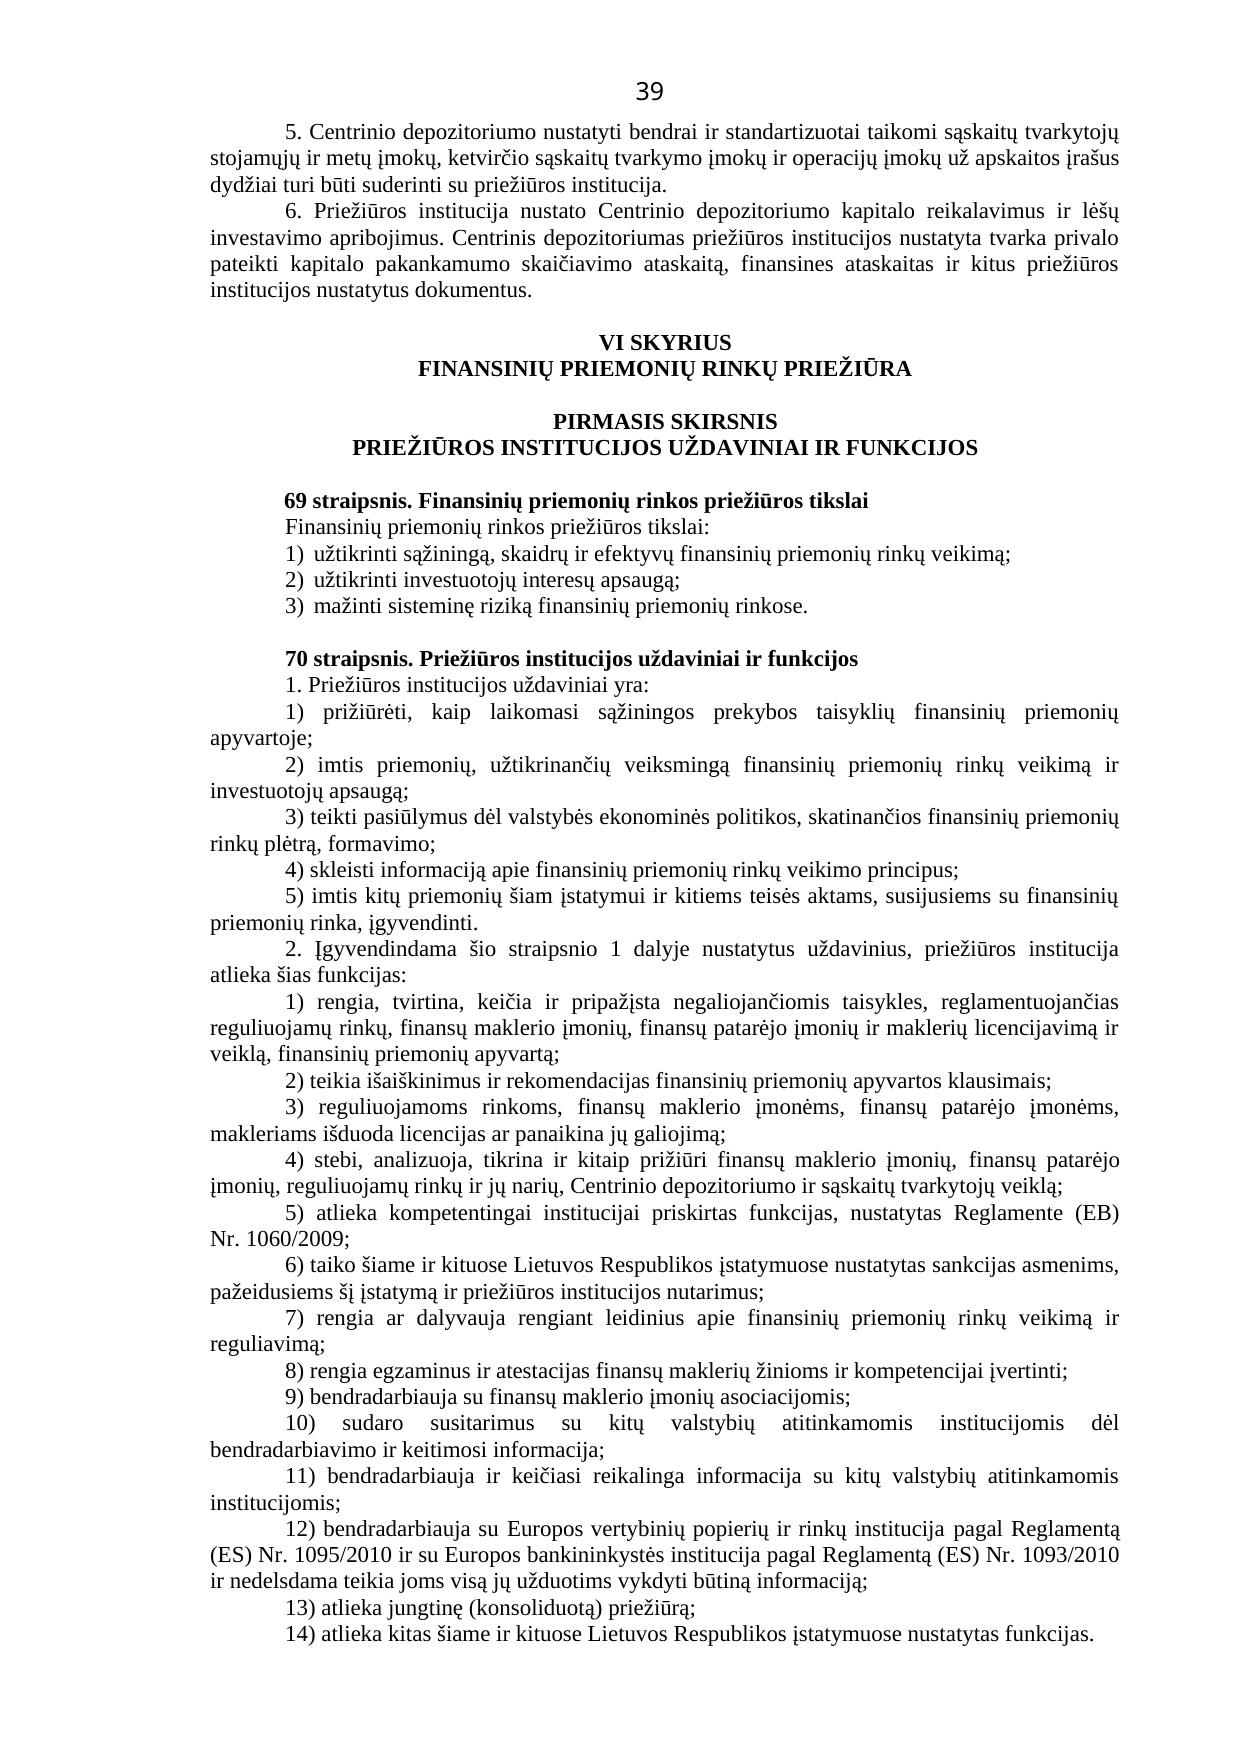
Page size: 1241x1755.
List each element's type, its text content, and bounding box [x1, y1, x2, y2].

subtitle PIRMASIS SKIRSNIS [210, 408, 1120, 434]
text PRIEŽIŪROS INSTITUCIJOS UŽDAVINIAI IR FUNKCIJOS [210, 434, 1120, 461]
text 5. Centrinio depozitoriumo nustatyti bendrai ir standartizuotai taikomi sąskaitų tvarkytojų stojamųjų ir metų įmokų, ketvirčio sąskaitų tvarkymo įmokų ir operacijų įmokų už apskaitos įrašus dydžiai turi būti suderinti su priežiūros institucija. [210, 118, 1120, 197]
text 70 straipsnis. Priežiūros institucijos uždaviniai ir funkcijos [210, 645, 1120, 672]
text 4) stebi, analizuoja, tikrina ir kitaip prižiūri finansų maklerio įmonių, finansų patarėjo įmonių, reguliuojamų rinkų ir jų narių, Centrinio depozitoriumo ir sąskaitų tvarkytojų veiklą; [210, 1146, 1120, 1199]
text 6. Priežiūros institucija nustato Centrinio depozitoriumo kapitalo reikalavimus ir lėšų investavimo apribojimus. Centrinis depozitoriumas priežiūros institucijos nustatyta tvarka privalo pateikti kapitalo pakankamumo skaičiavimo ataskaitą, finansines ataskaitas ir kitus priežiūros institucijos nustatytus dokumentus. [210, 197, 1120, 303]
text 1. Priežiūros institucijos uždaviniai yra: [210, 672, 1120, 698]
text 2. Įgyvendindama šio straipsnio 1 dalyje nustatytus uždavinius, priežiūros institucija atlieka šias funkcijas: [210, 935, 1120, 988]
text 1) rengia, tvirtina, keičia ir pripažįsta negaliojančiomis taisykles, reglamentuojančias reguliuojamų rinkų, finansų maklerio įmonių, finansų patarėjo įmonių ir maklerių licencijavimą ir veiklą, finansinių priemonių apyvartą; [210, 988, 1120, 1067]
list mažinti sisteminę riziką finansinių priemonių rinkose. [210, 592, 1120, 619]
text 13) atlieka jungtinę (konsoliduotą) priežiūrą; [210, 1594, 1120, 1620]
text 5) imtis kitų priemonių šiam įstatymui ir kitiems teisės aktams, susijusiems su finansinių priemonių rinka, įgyvendinti. [210, 882, 1120, 935]
text 14) atlieka kitas šiame ir kituose Lietuvos Respublikos įstatymuose nustatytas funkcijas. [210, 1620, 1120, 1647]
text 9) bendradarbiauja su finansų maklerio įmonių asociacijomis; [210, 1383, 1120, 1409]
list užtikrinti sąžiningą, skaidrų ir efektyvų finansinių priemonių rinkų veikimą; [210, 540, 1120, 566]
text 7) rengia ar dalyvauja rengiant leidinius apie finansinių priemonių rinkų veikimą ir reguliavimą; [210, 1304, 1120, 1357]
text 69 straipsnis. Finansinių priemonių rinkos priežiūros tikslai [284, 487, 1120, 513]
text 10) sudaro susitarimus su kitų valstybių atitinkamomis institucijomis dėl bendradarbiavimo ir keitimosi informacija; [210, 1409, 1120, 1462]
text 5) atlieka kompetentingai institucijai priskirtas funkcijas, nustatytas Reglamente (EB) Nr. 1060/2009; [210, 1199, 1120, 1251]
text Finansinių priemonių rinkos priežiūros tikslai: [210, 513, 1120, 540]
text 6) taiko šiame ir kituose Lietuvos Respublikos įstatymuose nustatytas sankcijas asmenims, pažeidusiems šį įstatymą ir priežiūros institucijos nutarimus; [210, 1251, 1120, 1304]
text 2) imtis priemonių, užtikrinančių veiksmingą finansinių priemonių rinkų veikimą ir investuotojų apsaugą; [210, 751, 1120, 803]
text 2) teikia išaiškinimus ir rekomendacijas finansinių priemonių apyvartos klausimais; [210, 1067, 1120, 1093]
list užtikrinti investuotojų interesų apsaugą; [210, 566, 1120, 592]
subtitle VI SKYRIUS [210, 329, 1120, 355]
text 3) teikti pasiūlymus dėl valstybės ekonominės politikos, skatinančios finansinių priemonių rinkų plėtrą, formavimo; [210, 803, 1120, 856]
text 8) rengia egzaminus ir atestacijas finansų maklerių žinioms ir kompetencijai įvertinti; [210, 1357, 1120, 1383]
text 3) reguliuojamoms rinkoms, finansų maklerio įmonėms, finansų patarėjo įmonėms, makleriams išduoda licencijas ar panaikina jų galiojimą; [210, 1093, 1120, 1146]
text FINANSINIŲ PRIEMONIŲ RINKŲ PRIEŽIŪRA [210, 355, 1120, 382]
text 12) bendradarbiauja su Europos vertybinių popierių ir rinkų institucija pagal Reglamentą (ES) Nr. 1095/2010 ir su Europos bankininkystės institucija pagal Reglamentą (ES) Nr. 1093/2010 ir nedelsdama teikia joms visą jų užduotims vykdyti būtiną informaciją; [210, 1515, 1120, 1594]
text 4) skleisti informaciją apie finansinių priemonių rinkų veikimo principus; [210, 856, 1120, 882]
text 1) prižiūrėti, kaip laikomasi sąžiningos prekybos taisyklių finansinių priemonių apyvartoje; [210, 698, 1120, 751]
text 11) bendradarbiauja ir keičiasi reikalinga informacija su kitų valstybių atitinkamomis institucijomis; [210, 1462, 1120, 1515]
